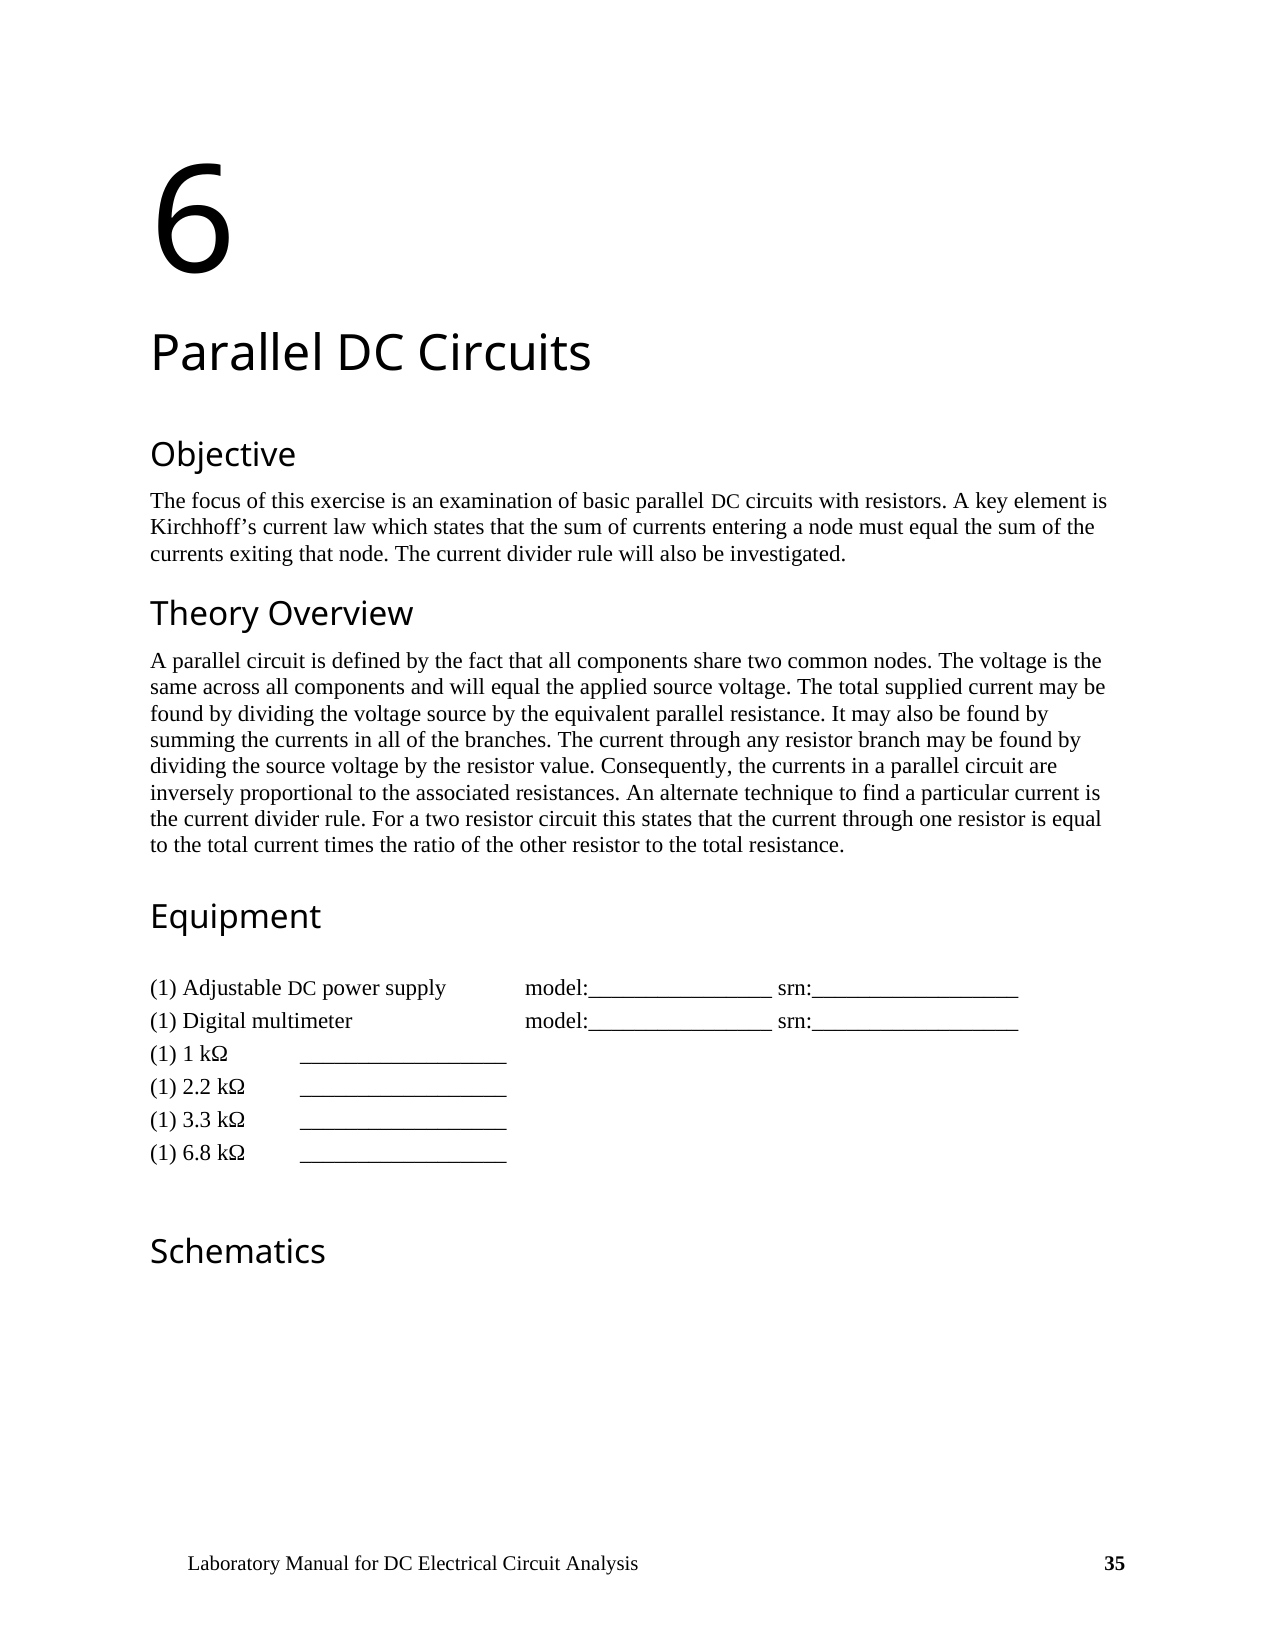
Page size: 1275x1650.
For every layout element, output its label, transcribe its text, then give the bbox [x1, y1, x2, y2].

text Schematics [150, 1228, 1125, 1274]
title 6 [150, 112, 1125, 317]
text (1) 2.2 kΩ __________________ [150, 1073, 1125, 1099]
text A parallel circuit is defined by the fact that all components share two common nodes. The voltage is the same across all components and will equal the applied source voltage. The total supplied current may be found by dividing the voltage source by the equivalent parallel resistance. It may also be found by summing the currents in all of the branches. The current through any resistor branch may be found by dividing the source voltage by the resistor value. Consequently, the currents in a parallel circuit are inversely proportional to the associated resistances. An alternate technique to find a particular current is the current divider rule. For a two resistor circuit this states that the current through one resistor is equal to the total current times the ratio of the other resistor to the total resistance. [150, 647, 1125, 858]
text (1) 1 kΩ __________________ [150, 1040, 1125, 1066]
text (1) 3.3 kΩ __________________ [150, 1106, 1125, 1132]
title Parallel DC Circuits [150, 317, 1125, 385]
subtitle Equipment [150, 893, 1125, 939]
text (1) Adjustable DC power supply model:________________ srn:__________________ [150, 974, 1125, 1000]
subtitle Theory Overview [150, 590, 1125, 636]
text (1) Digital multimeter model:________________ srn:__________________ [150, 1007, 1125, 1033]
subtitle The focus of this exercise is an examination of basic parallel DC circuits with resistors. A key element is Kirchhoff’s current law which states that the sum of currents entering a node must equal the sum of the currents exiting that node. The current divider rule will also be investigated. [150, 487, 1125, 566]
subtitle Objective [150, 430, 1125, 476]
text (1) 6.8 kΩ __________________ [150, 1139, 1125, 1165]
